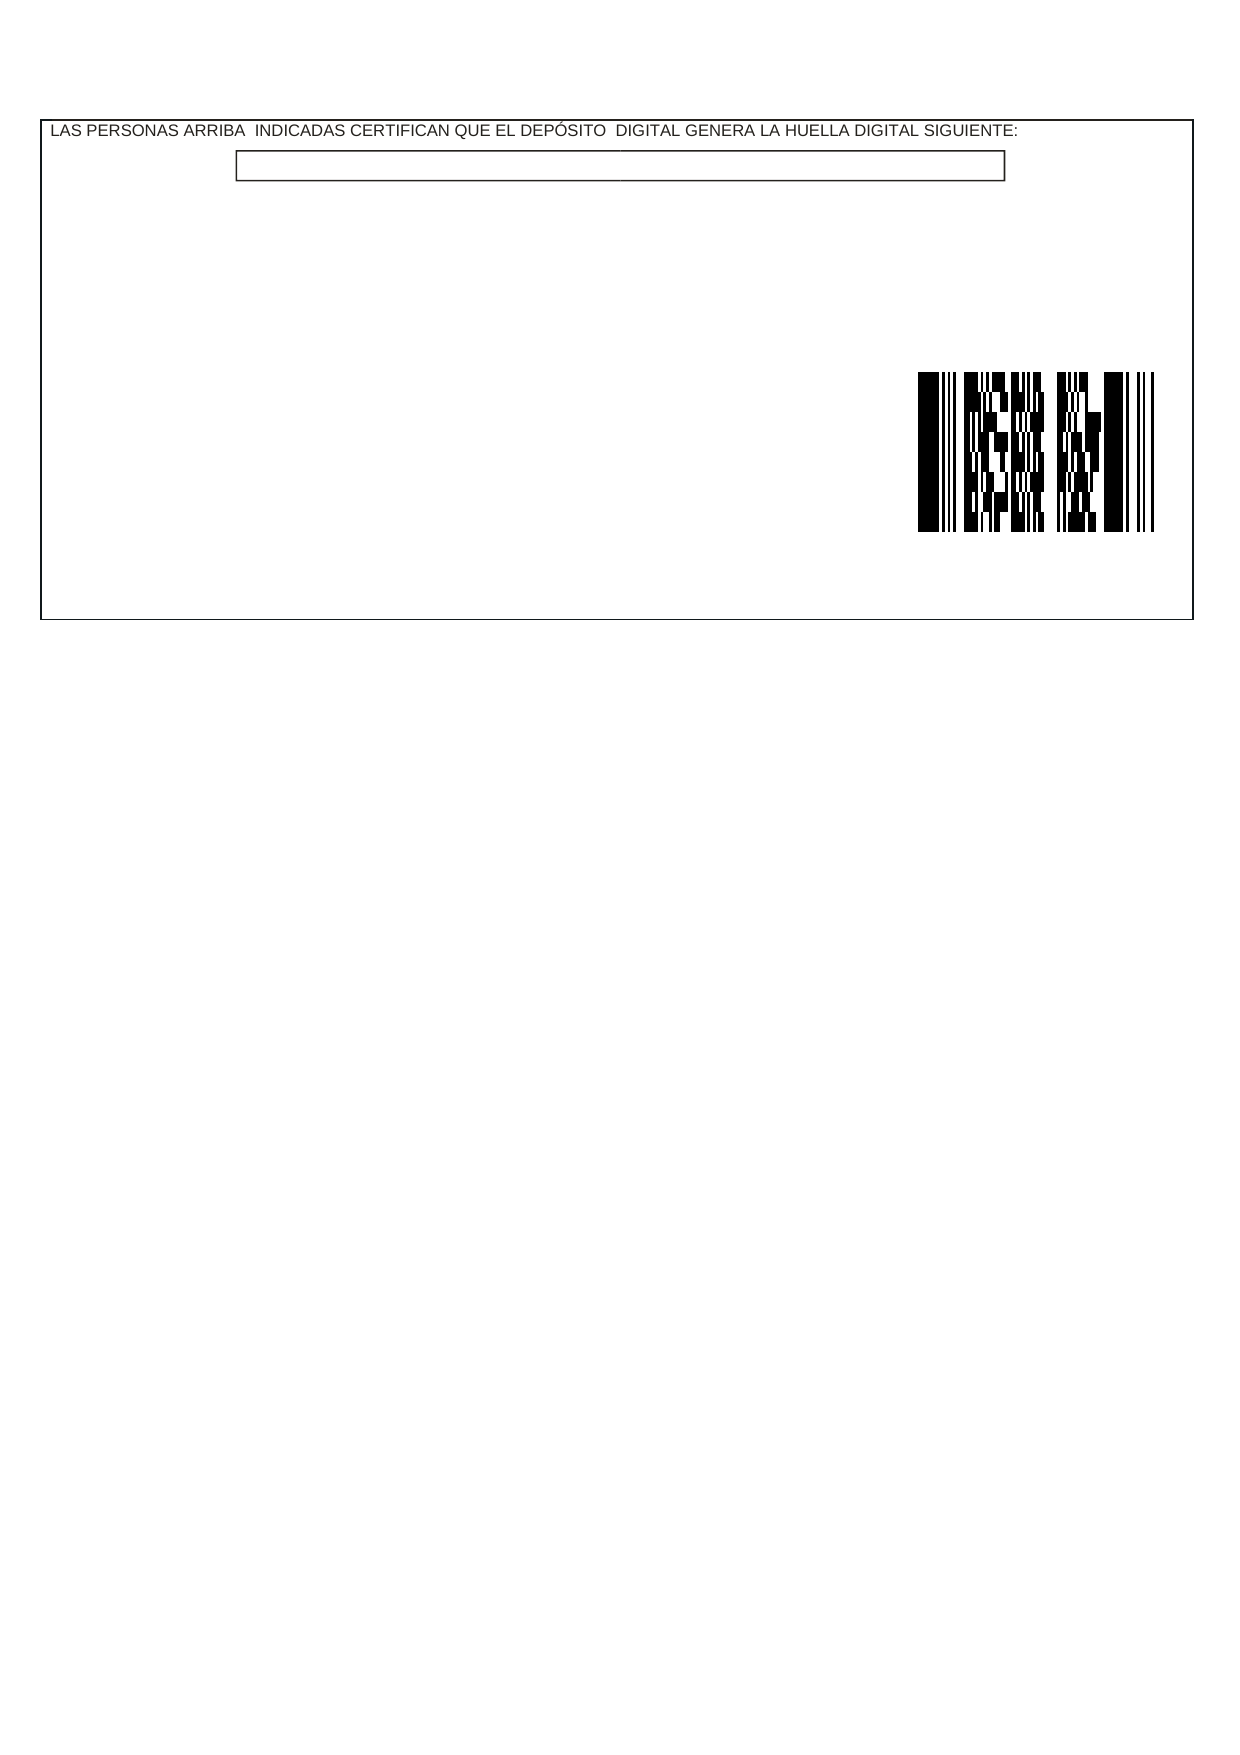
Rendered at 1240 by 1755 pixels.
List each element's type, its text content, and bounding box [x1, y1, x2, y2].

table_cell LAS PERSONAS ARRIBA INDICADAS CERTIFICAN QUE EL DEPÓSITO DIGITAL GENERA LA HUELLA DIGITAL SIGUIENTE: [52, 121, 1192, 619]
table_cell [42, 121, 52, 619]
